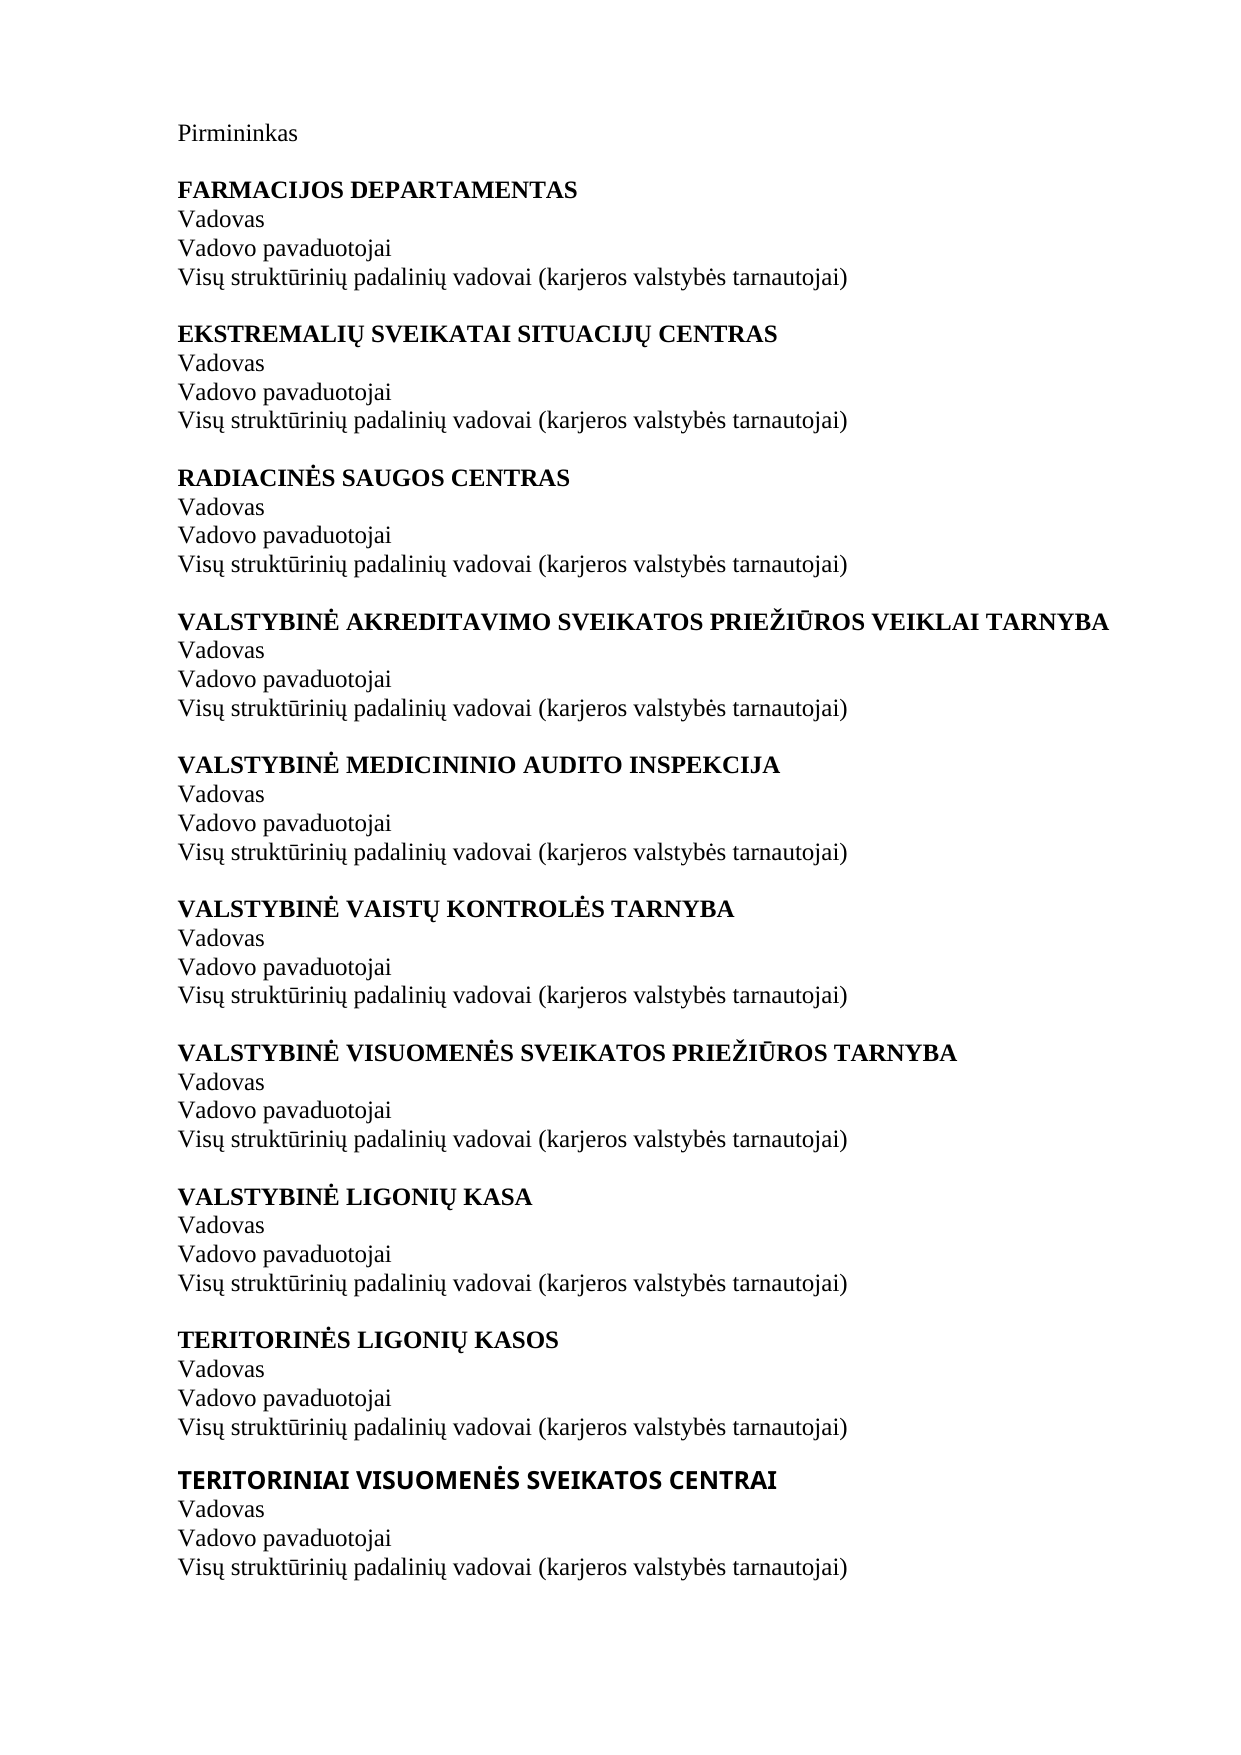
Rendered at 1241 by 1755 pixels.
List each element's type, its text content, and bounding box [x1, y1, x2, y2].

text VALSTYBINĖ MEDICININIO AUDITO INSPEKCIJA [177, 751, 1122, 779]
text RADIACINĖS SAUGOS CENTRAS [177, 463, 1122, 492]
text VALSTYBINĖ LIGONIŲ KASA [177, 1182, 1122, 1211]
text VALSTYBINĖ AKREDITAVIMO SVEIKATOS PRIEŽIŪROS VEIKLAI TARNYBA [177, 607, 1122, 636]
text Vadovas [177, 1354, 1122, 1383]
text Vadovas [177, 1494, 1122, 1523]
text Vadovo pavaduotojai [177, 1096, 1122, 1124]
text Visų struktūrinių padalinių vadovai (karjeros valstybės tarnautojai) [177, 262, 1122, 291]
text Vadovo pavaduotojai [177, 1239, 1122, 1268]
text TERITORINIAI VISUOMENĖS SVEIKATOS CENTRAI [177, 1469, 1122, 1494]
text Vadovas [177, 923, 1122, 952]
text Pirmininkas [177, 118, 1122, 147]
text Visų struktūrinių padalinių vadovai (karjeros valstybės tarnautojai) [177, 1412, 1122, 1441]
text Visų struktūrinių padalinių vadovai (karjeros valstybės tarnautojai) [177, 1124, 1122, 1153]
text Visų struktūrinių padalinių vadovai (karjeros valstybės tarnautojai) [177, 549, 1122, 578]
text EKSTREMALIŲ SVEIKATAI SITUACIJŲ CENTRAS [177, 319, 1122, 348]
text TERITORINĖS LIGONIŲ KASOS [177, 1326, 1122, 1354]
text Visų struktūrinių padalinių vadovai (karjeros valstybės tarnautojai) [177, 1552, 1122, 1581]
text Vadovo pavaduotojai [177, 808, 1122, 837]
text Vadovas [177, 492, 1122, 521]
text Vadovo pavaduotojai [177, 521, 1122, 549]
text Vadovas [177, 779, 1122, 808]
text Vadovo pavaduotojai [177, 1523, 1122, 1552]
text Vadovo pavaduotojai [177, 1383, 1122, 1412]
text Vadovas [177, 1067, 1122, 1096]
text Vadovas [177, 348, 1122, 377]
text Vadovo pavaduotojai [177, 377, 1122, 406]
text VALSTYBINĖ VAISTŲ KONTROLĖS TARNYBA [177, 894, 1122, 923]
text FARMACIJOS DEPARTAMENTAS [177, 176, 1122, 204]
text Visų struktūrinių padalinių vadovai (karjeros valstybės tarnautojai) [177, 837, 1122, 866]
text Vadovas [177, 204, 1122, 233]
text VALSTYBINĖ VISUOMENĖS SVEIKATOS PRIEŽIŪROS TARNYBA [177, 1038, 1122, 1067]
text Vadovo pavaduotojai [177, 952, 1122, 981]
text Vadovas [177, 636, 1122, 664]
text Vadovas [177, 1211, 1122, 1239]
text Vadovo pavaduotojai [177, 664, 1122, 693]
text Visų struktūrinių padalinių vadovai (karjeros valstybės tarnautojai) [177, 693, 1122, 722]
text Visų struktūrinių padalinių vadovai (karjeros valstybės tarnautojai) [177, 981, 1122, 1009]
text Visų struktūrinių padalinių vadovai (karjeros valstybės tarnautojai) [177, 406, 1122, 434]
text Visų struktūrinių padalinių vadovai (karjeros valstybės tarnautojai) [177, 1268, 1122, 1297]
text Vadovo pavaduotojai [177, 233, 1122, 262]
